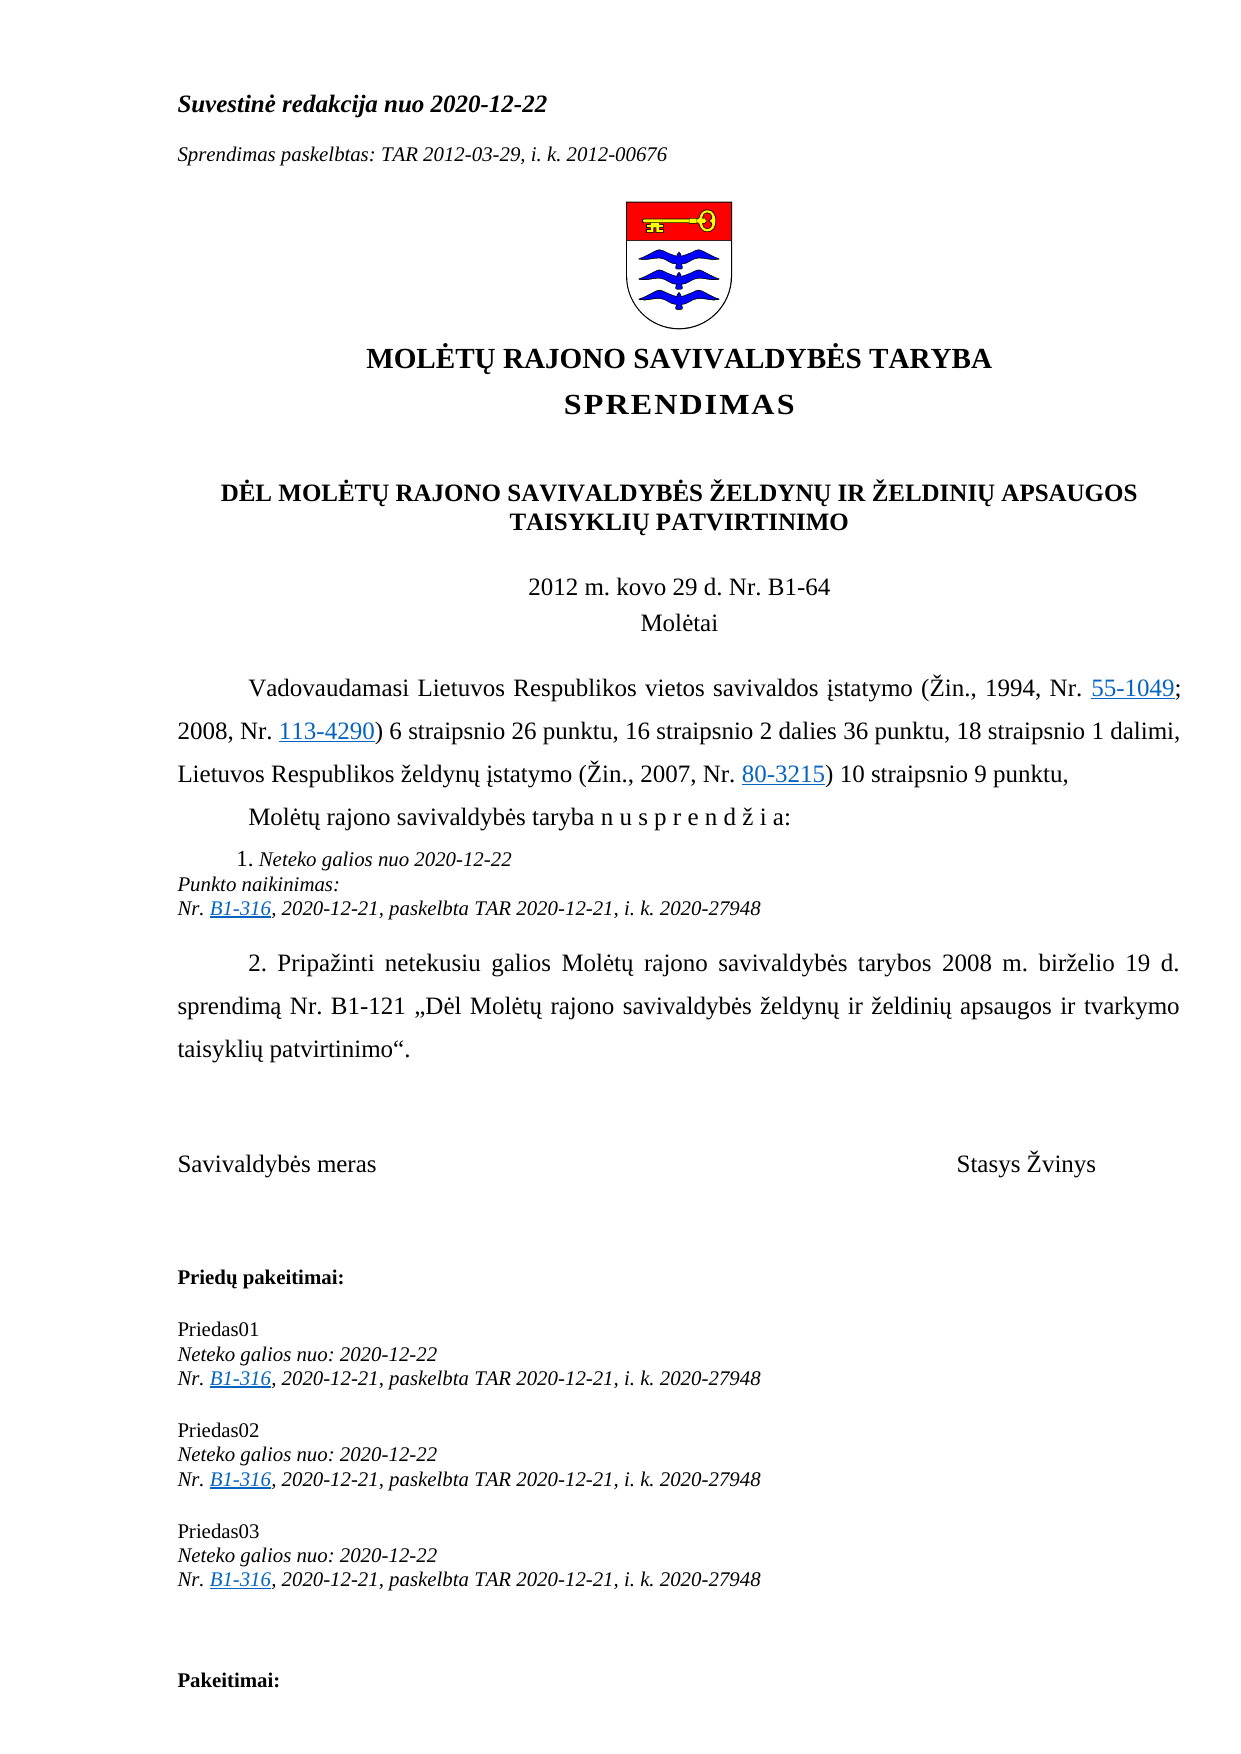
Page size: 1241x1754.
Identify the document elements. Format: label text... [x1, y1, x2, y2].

text Vadovaudamasi Lietuvos Respublikos vietos savivaldos įstatymo (Žin., 1994, Nr. 55-1049; 2008, Nr. 113-4290) 6 straipsnio 26 punktu, 16 straipsnio 2 dalies 36 punktu, 18 straipsnio 1 dalimi, Lietuvos Respublikos želdynų įstatymo (Žin., 2007, Nr. 80-3215) 10 straipsnio 9 punktu, [177, 673, 1181, 788]
text Priedas03 [177, 1519, 1181, 1543]
text 1. Neteko galios nuo 2020-12-22 [177, 845, 1181, 871]
text Punkto naikinimas: [177, 871, 1181, 896]
text Priedų pakeitimai: [177, 1264, 1181, 1289]
text Priedas02 [177, 1418, 1181, 1442]
text Molėtai [177, 608, 1181, 637]
text Nr. B1-316, 2020-12-21, paskelbta TAR 2020-12-21, i. k. 2020-27948 [177, 1567, 1181, 1591]
text Pakeitimai: [177, 1668, 1181, 1692]
text SPRENDIMAS [177, 387, 1181, 421]
text Neteko galios nuo: 2020-12-22 [177, 1341, 1181, 1366]
text Nr. B1-316, 2020-12-21, paskelbta TAR 2020-12-21, i. k. 2020-27948 [177, 1466, 1181, 1491]
text Priedas01 [177, 1317, 1181, 1341]
text Nr. B1-316, 2020-12-21, paskelbta TAR 2020-12-21, i. k. 2020-27948 [177, 896, 1181, 919]
text Suvestinė redakcija nuo 2020-12-22 [177, 89, 1181, 117]
text 2012 m. kovo 29 d. Nr. B1-64 [177, 572, 1181, 601]
text Savivaldybės meras Stasys Žvinys [177, 1149, 1181, 1178]
text Neteko galios nuo: 2020-12-22 [177, 1543, 1181, 1567]
text Neteko galios nuo: 2020-12-22 [177, 1442, 1181, 1466]
text Nr. B1-316, 2020-12-21, paskelbta TAR 2020-12-21, i. k. 2020-27948 [177, 1366, 1181, 1389]
text Sprendimas paskelbtas: TAR 2012-03-29, i. k. 2012-00676 [177, 141, 1181, 166]
text 2. Pripažinti netekusiu galios Molėtų rajono savivaldybės tarybos 2008 m. birželio 19 d. sprendimą Nr. B1-121 „Dėl Molėtų rajono savivaldybės želdynų ir želdinių apsaugos ir tvarkymo taisyklių patvirtinimo“. [177, 948, 1181, 1063]
text dėl molėtų rajono savivaldybės želdynų ir želdinių apsaugos taisyklių patvirtinimo [177, 478, 1181, 536]
text Molėtų rajono savivaldybės taryba n u s p r e n d ž i a: [177, 802, 1181, 831]
text MOLĖTŲ RAJONO SAVIVALDYBĖS TARYBA [177, 342, 1181, 375]
